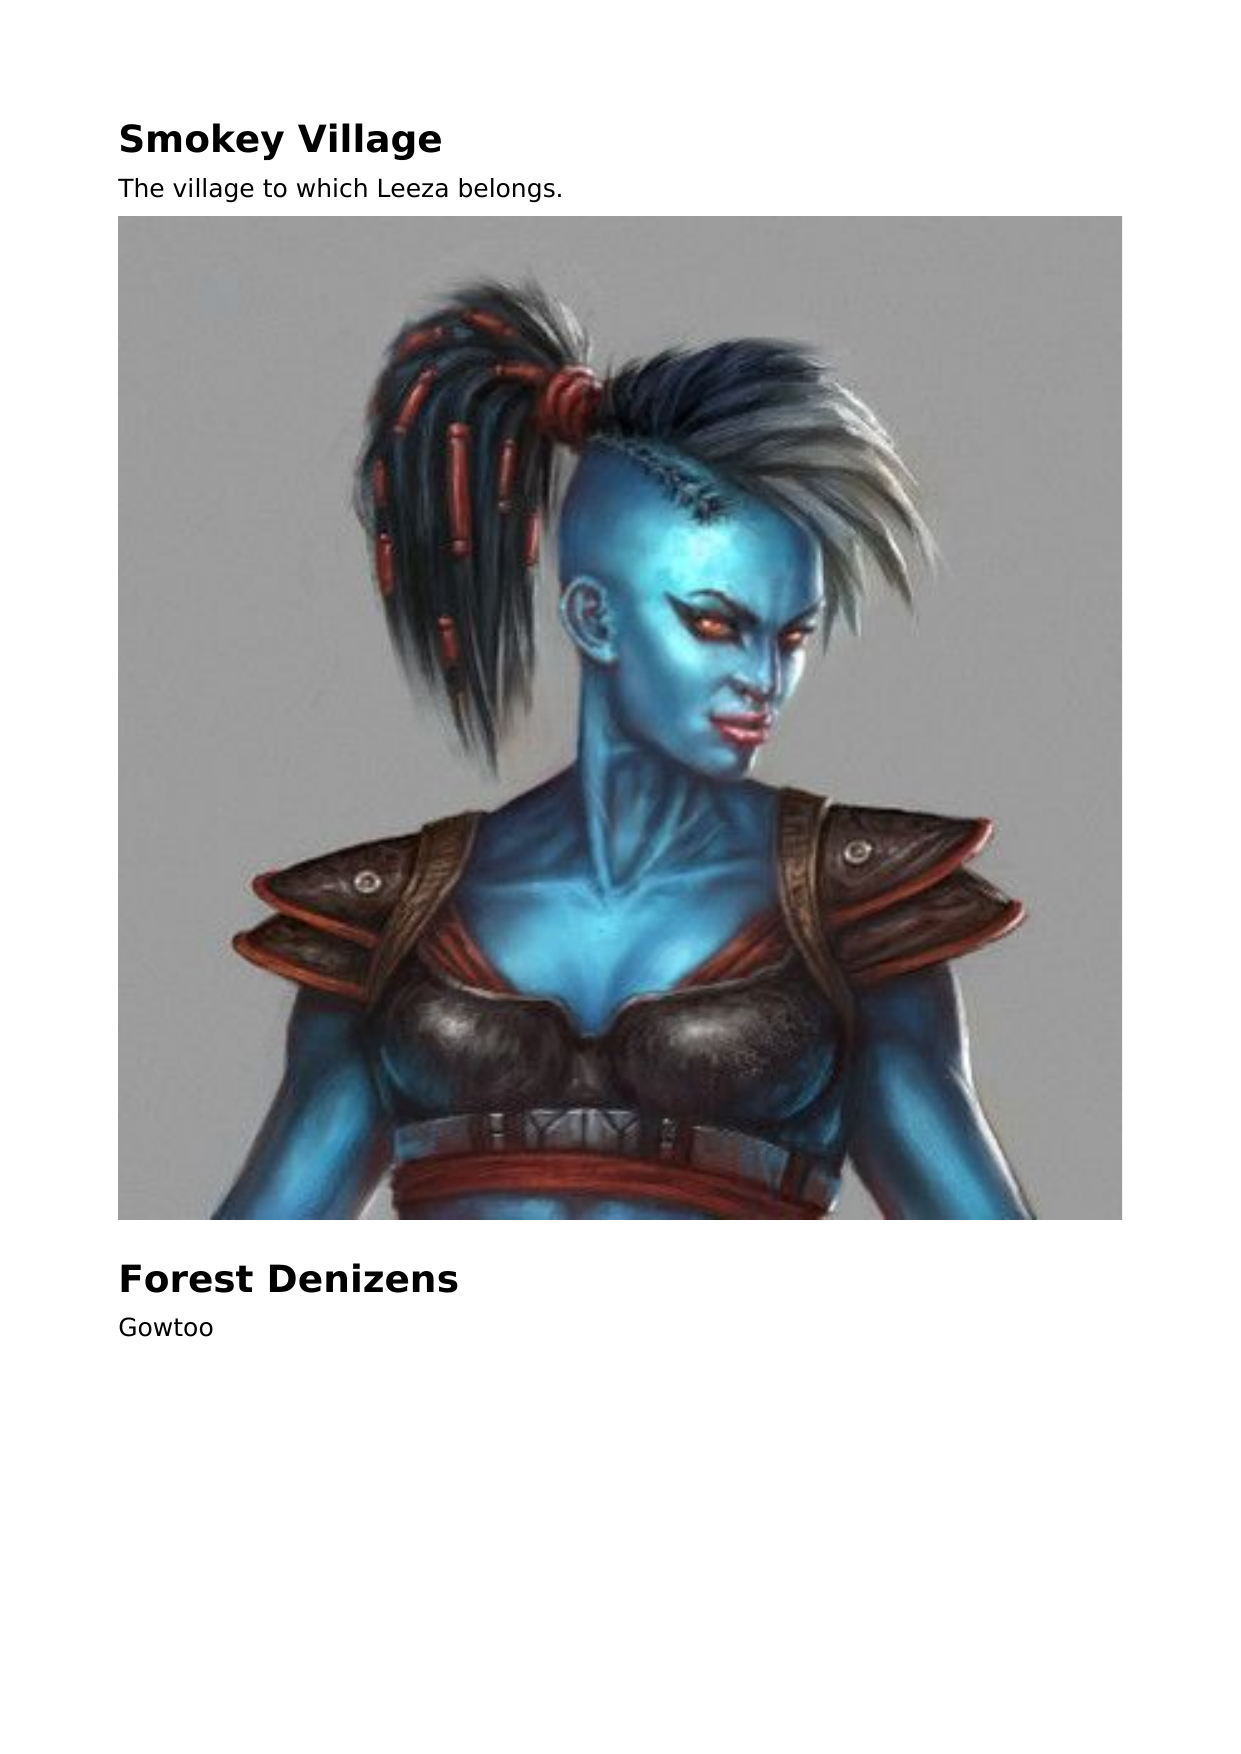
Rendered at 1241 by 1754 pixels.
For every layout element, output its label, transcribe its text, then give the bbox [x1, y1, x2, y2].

text Gowtoo [118, 1313, 1122, 1343]
subtitle Smokey Village [118, 118, 1122, 162]
text The village to which Leeza belongs. [118, 174, 1122, 203]
picture [118, 216, 1123, 1220]
subtitle Forest Denizens [118, 1257, 1122, 1301]
